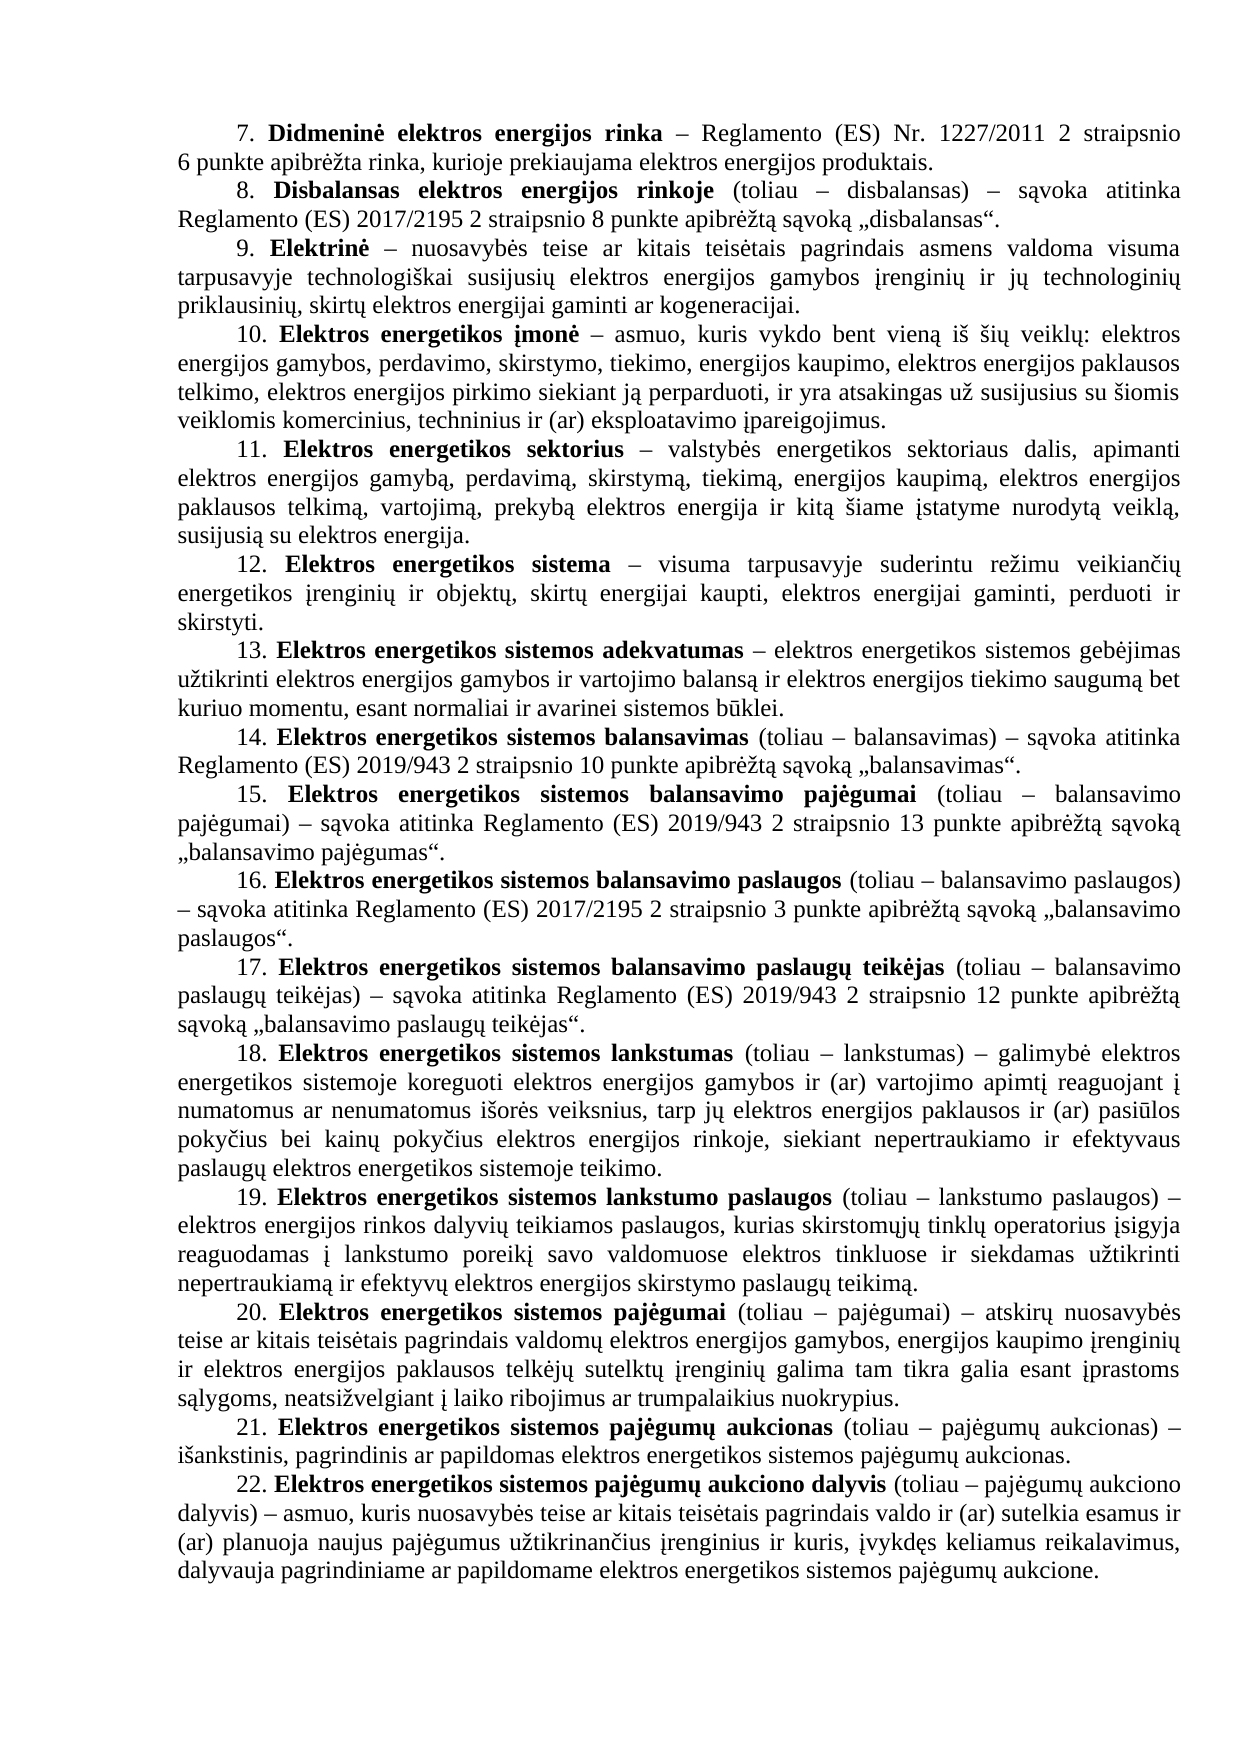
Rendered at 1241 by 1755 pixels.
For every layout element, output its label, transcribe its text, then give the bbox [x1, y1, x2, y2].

text 20. Elektros energetikos sistemos pajėgumai (toliau – pajėgumai) – atskirų nuosavybės teise ar kitais teisėtais pagrindais valdomų elektros energijos gamybos, energijos kaupimo įrenginių ir elektros energijos paklausos telkėjų sutelktų įrenginių galima tam tikra galia esant įprastoms sąlygoms, neatsižvelgiant į laiko ribojimus ar trumpalaikius nuokrypius. [177, 1297, 1181, 1412]
text 8. Disbalansas elektros energijos rinkoje (toliau – disbalansas) – sąvoka atitinka Reglamento (ES) 2017/2195 2 straipsnio 8 punkte apibrėžtą sąvoką „disbalansas“. [177, 176, 1181, 233]
text 16. Elektros energetikos sistemos balansavimo paslaugos (toliau – balansavimo paslaugos) – sąvoka atitinka Reglamento (ES) 2017/2195 2 straipsnio 3 punkte apibrėžtą sąvoką „balansavimo paslaugos“. [177, 866, 1181, 952]
text 11. Elektros energetikos sektorius – valstybės energetikos sektoriaus dalis, apimanti elektros energijos gamybą, perdavimą, skirstymą, tiekimą, energijos kaupimą, elektros energijos paklausos telkimą, vartojimą, prekybą elektros energija ir kitą šiame įstatyme nurodytą veiklą, susijusią su elektros energija. [177, 434, 1181, 549]
text 12. Elektros energetikos sistema – visuma tarpusavyje suderintu režimu veikiančių energetikos įrenginių ir objektų, skirtų energijai kaupti, elektros energijai gaminti, perduoti ir skirstyti. [177, 549, 1181, 636]
text 17. Elektros energetikos sistemos balansavimo paslaugų teikėjas (toliau – balansavimo paslaugų teikėjas) – sąvoka atitinka Reglamento (ES) 2019/943 2 straipsnio 12 punkte apibrėžtą sąvoką „balansavimo paslaugų teikėjas“. [177, 952, 1181, 1038]
text 7. Didmeninė elektros energijos rinka – Reglamento (ES) Nr. 1227/2011 2 straipsnio 6 punkte apibrėžta rinka, kurioje prekiaujama elektros energijos produktais. [177, 118, 1181, 176]
text 10. Elektros energetikos įmonė – asmuo, kuris vykdo bent vieną iš šių veiklų: elektros energijos gamybos, perdavimo, skirstymo, tiekimo, energijos kaupimo, elektros energijos paklausos telkimo, elektros energijos pirkimo siekiant ją perparduoti, ir yra atsakingas už susijusius su šiomis veiklomis komercinius, techninius ir (ar) eksploatavimo įpareigojimus. [177, 319, 1181, 434]
text 18. Elektros energetikos sistemos lankstumas (toliau – lankstumas) – galimybė elektros energetikos sistemoje koreguoti elektros energijos gamybos ir (ar) vartojimo apimtį reaguojant į numatomus ar nenumatomus išorės veiksnius, tarp jų elektros energijos paklausos ir (ar) pasiūlos pokyčius bei kainų pokyčius elektros energijos rinkoje, siekiant nepertraukiamo ir efektyvaus paslaugų elektros energetikos sistemoje teikimo. [177, 1038, 1181, 1182]
text 19. Elektros energetikos sistemos lankstumo paslaugos (toliau – lankstumo paslaugos) – elektros energijos rinkos dalyvių teikiamos paslaugos, kurias skirstomųjų tinklų operatorius įsigyja reaguodamas į lankstumo poreikį savo valdomuose elektros tinkluose ir siekdamas užtikrinti nepertraukiamą ir efektyvų elektros energijos skirstymo paslaugų teikimą. [177, 1182, 1181, 1297]
text 13. Elektros energetikos sistemos adekvatumas – elektros energetikos sistemos gebėjimas užtikrinti elektros energijos gamybos ir vartojimo balansą ir elektros energijos tiekimo saugumą bet kuriuo momentu, esant normaliai ir avarinei sistemos būklei. [177, 636, 1181, 722]
text 15. Elektros energetikos sistemos balansavimo pajėgumai (toliau – balansavimo pajėgumai) – sąvoka atitinka Reglamento (ES) 2019/943 2 straipsnio 13 punkte apibrėžtą sąvoką „balansavimo pajėgumas“. [177, 779, 1181, 866]
text 21. Elektros energetikos sistemos pajėgumų aukcionas (toliau – pajėgumų aukcionas) – išankstinis, pagrindinis ar papildomas elektros energetikos sistemos pajėgumų aukcionas. [177, 1412, 1181, 1469]
text 22. Elektros energetikos sistemos pajėgumų aukciono dalyvis (toliau – pajėgumų aukciono dalyvis) – asmuo, kuris nuosavybės teise ar kitais teisėtais pagrindais valdo ir (ar) sutelkia esamus ir (ar) planuoja naujus pajėgumus užtikrinančius įrenginius ir kuris, įvykdęs keliamus reikalavimus, dalyvauja pagrindiniame ar papildomame elektros energetikos sistemos pajėgumų aukcione. [177, 1469, 1181, 1584]
text 9. Elektrinė – nuosavybės teise ar kitais teisėtais pagrindais asmens valdoma visuma tarpusavyje technologiškai susijusių elektros energijos gamybos įrenginių ir jų technologinių priklausinių, skirtų elektros energijai gaminti ar kogeneracijai. [177, 233, 1181, 319]
text 14. Elektros energetikos sistemos balansavimas (toliau – balansavimas) – sąvoka atitinka Reglamento (ES) 2019/943 2 straipsnio 10 punkte apibrėžtą sąvoką „balansavimas“. [177, 722, 1181, 779]
